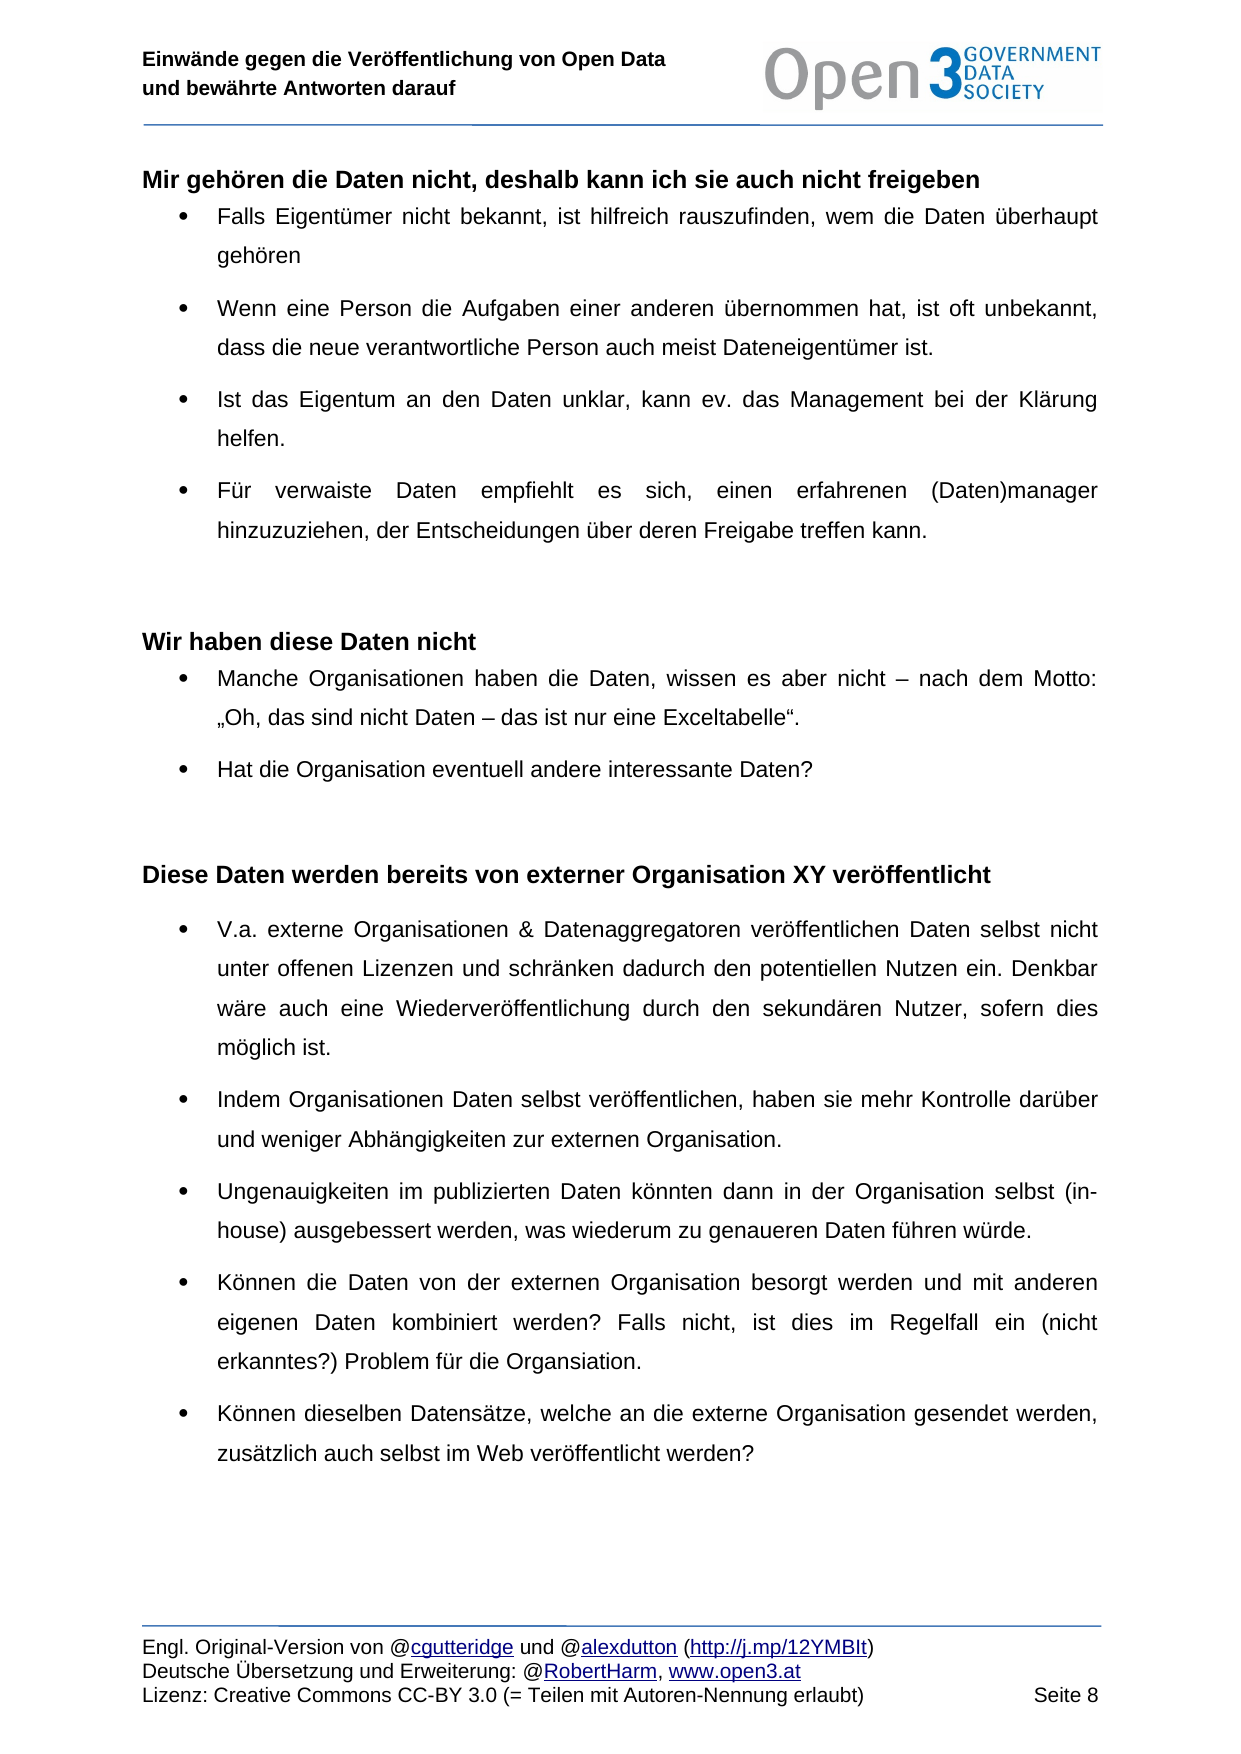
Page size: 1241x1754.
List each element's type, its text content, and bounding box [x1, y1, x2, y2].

list Für verwaiste Daten empfiehlt es sich, einen erfahrenen (Daten)manager hinzuzuziehen, der Entscheidungen über deren Freigabe treffen kann. [179, 477, 1098, 543]
subtitle Wir haben diese Daten nicht [142, 627, 1098, 656]
list Können dieselben Datensätze, welche an die externe Organisation gesendet werden, zusätzlich auch selbst im Web veröffentlicht werden? [179, 1400, 1098, 1466]
list Indem Organisationen Daten selbst veröffentlichen, haben sie mehr Kontrolle darüber und weniger Abhängigkeiten zur externen Organisation. [179, 1086, 1098, 1152]
list Ist das Eigentum an den Daten unklar, kann ev. das Management bei der Klärung helfen. [179, 386, 1098, 452]
subtitle Mir gehören die Daten nicht, deshalb kann ich sie auch nicht freigeben [142, 165, 1098, 194]
list Hat die Organisation eventuell andere interessante Daten? [179, 756, 1098, 782]
list Falls Eigentümer nicht bekannt, ist hilfreich rauszufinden, wem die Daten überhaupt gehören [179, 203, 1098, 269]
list Können die Daten von der externen Organisation besorgt werden und mit anderen eigenen Daten kombiniert werden? Falls nicht, ist dies im Regelfall ein (nicht erkanntes?) Problem für die Organsiation. [179, 1269, 1098, 1374]
list Ungenauigkeiten im publizierten Daten könnten dann in der Organisation selbst (in-house) ausgebessert werden, was wiederum zu genaueren Daten führen würde. [179, 1178, 1098, 1243]
list Manche Organisationen haben die Daten, wissen es aber nicht – nach dem Motto: „Oh, das sind nicht Daten – das ist nur eine Exceltabelle“. [179, 665, 1098, 731]
list V.a. externe Organisationen & Datenaggregatoren veröffentlichen Daten selbst nicht unter offenen Lizenzen und schränken dadurch den potentiellen Nutzen ein. Denkbar wäre auch eine Wiederveröffentlichung durch den sekundären Nutzer, sofern dies möglich ist. [179, 916, 1098, 1061]
list Wenn eine Person die Aufgaben einer anderen übernommen hat, ist oft unbekannt, dass die neue verantwortliche Person auch meist Dateneigentümer ist. [179, 294, 1098, 360]
text Diese Daten werden bereits von externer Organisation XY veröffentlicht [142, 860, 1098, 889]
